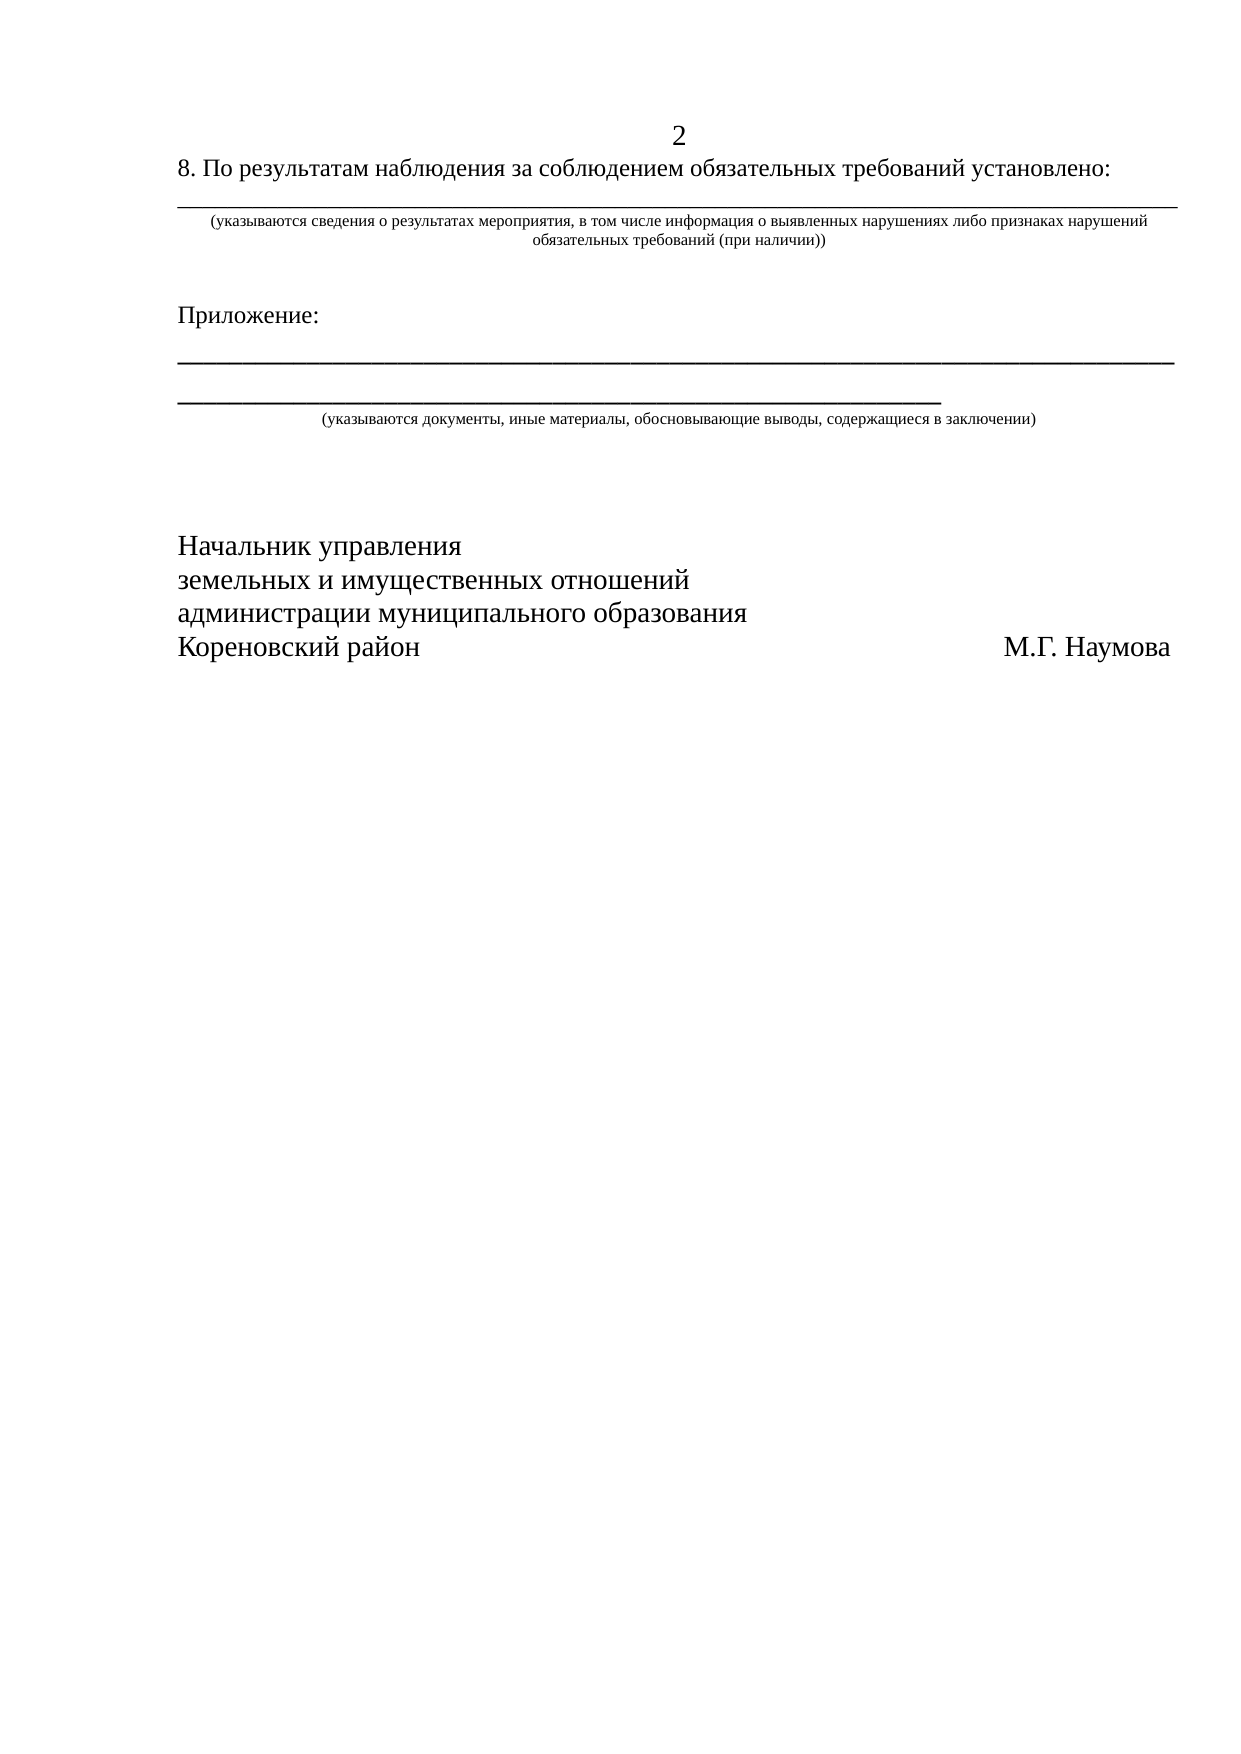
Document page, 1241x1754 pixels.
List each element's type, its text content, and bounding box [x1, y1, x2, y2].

text (указываются сведения о результатах мероприятия, в том числе информация о выявленных нарушениях либо признаках нарушений обязательных требований (при наличии)) [177, 211, 1181, 249]
text ________________________________________________________________________________ [177, 182, 1181, 211]
text Начальник управления [177, 528, 1181, 562]
text (указываются документы, иные материалы, обосновывающие выводы, содержащиеся в заключении) [177, 409, 1181, 428]
text 8. По результатам наблюдения за соблюдением обязательных требований установлено: [177, 153, 1181, 182]
text Кореновский район М.Г. Наумова [177, 629, 1181, 663]
text администрации муниципального образования [177, 596, 1181, 629]
text земельных и имущественных отношений [177, 562, 1181, 596]
text Приложение: ________________________________________________________________________________________________________________________________________ [177, 301, 1181, 409]
